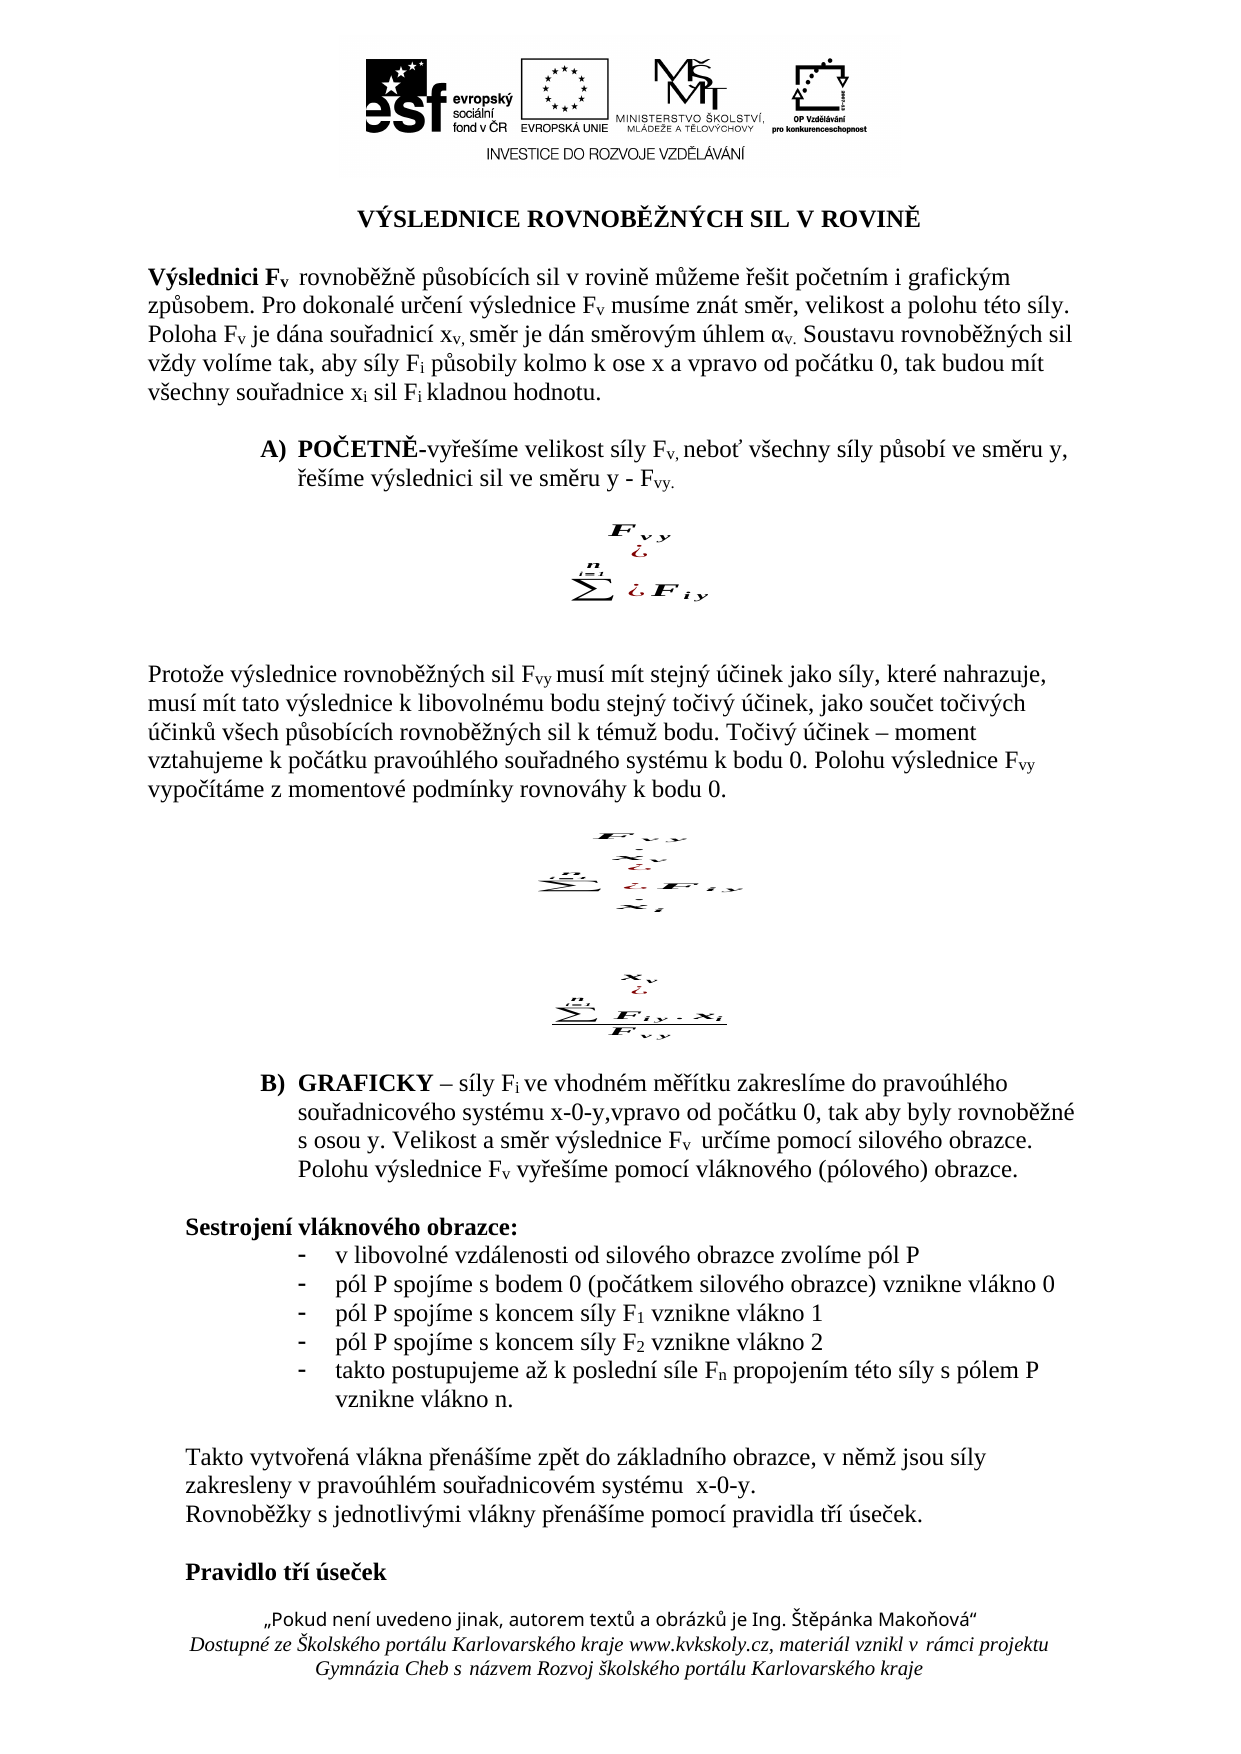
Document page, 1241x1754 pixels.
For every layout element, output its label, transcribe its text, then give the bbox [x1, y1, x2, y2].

list pól P spojíme s koncem síly F2 vznikne vlákno 2 [298, 1327, 1093, 1356]
list POČETNĚ-vyřešíme velikost síly Fv, neboť všechny síly působí ve směru y, řešíme výslednici sil ve směru y - Fvy. [260, 434, 1093, 492]
list takto postupujeme až k poslední síle Fn propojením této síly s pólem P vznikne vlákno n. [298, 1356, 1093, 1413]
text VÝSLEDNICE ROVNOBĚŽNÝCH SIL V ROVINĚ [185, 204, 1093, 233]
text Protože výslednice rovnoběžných sil Fvy musí mít stejný účinek jako síly, které nahrazuje, musí mít tato výslednice k libovolnému bodu stejný točivý účinek, jako součet točivých účinků všech působících rovnoběžných sil k témuž bodu. Točivý účinek – moment vztahujeme k počátku pravoúhlého souřadného systému k bodu 0. Polohu výslednice Fvy vypočítáme z momentové podmínky rovnováhy k bodu 0. [148, 659, 1093, 803]
list pól P spojíme s koncem síly F1 vznikne vlákno 1 [298, 1298, 1093, 1327]
text Výslednici Fv rovnoběžně působících sil v rovině můžeme řešit početním i grafickým způsobem. Pro dokonalé určení výslednice Fv musíme znát směr, velikost a polohu této síly. Poloha Fv je dána souřadnicí xv, směr je dán směrovým úhlem αv. Soustavu rovnoběžných sil vždy volíme tak, aby síly Fi působily kolmo k ose x a vpravo od počátku 0, tak budou mít všechny souřadnice xi sil Fi kladnou hodnotu. [148, 262, 1093, 406]
text Pravidlo tří úseček [185, 1557, 1093, 1586]
text Sestrojení vláknového obrazce: [185, 1212, 1093, 1241]
text Rovnoběžky s jednotlivými vlákny přenášíme pomocí pravidla tří úseček. [185, 1499, 1093, 1528]
list pól P spojíme s bodem 0 (počátkem silového obrazce) vznikne vlákno 0 [298, 1269, 1093, 1298]
text Takto vytvořená vlákna přenášíme zpět do základního obrazce, v němž jsou síly zakresleny v pravoúhlém souřadnicovém systému x-0-y. [185, 1442, 1093, 1499]
list GRAFICKY – síly Fi ve vhodném měřítku zakreslíme do pravoúhlého souřadnicového systému x-0-y,vpravo od počátku 0, tak aby byly rovnoběžné s osou y. Velikost a směr výslednice Fv určíme pomocí silového obrazce. Polohu výslednice Fv vyřešíme pomocí vláknového (pólového) obrazce. [260, 1068, 1093, 1183]
list v libovolné vzdálenosti od silového obrazce zvolíme pól P [298, 1241, 1093, 1269]
